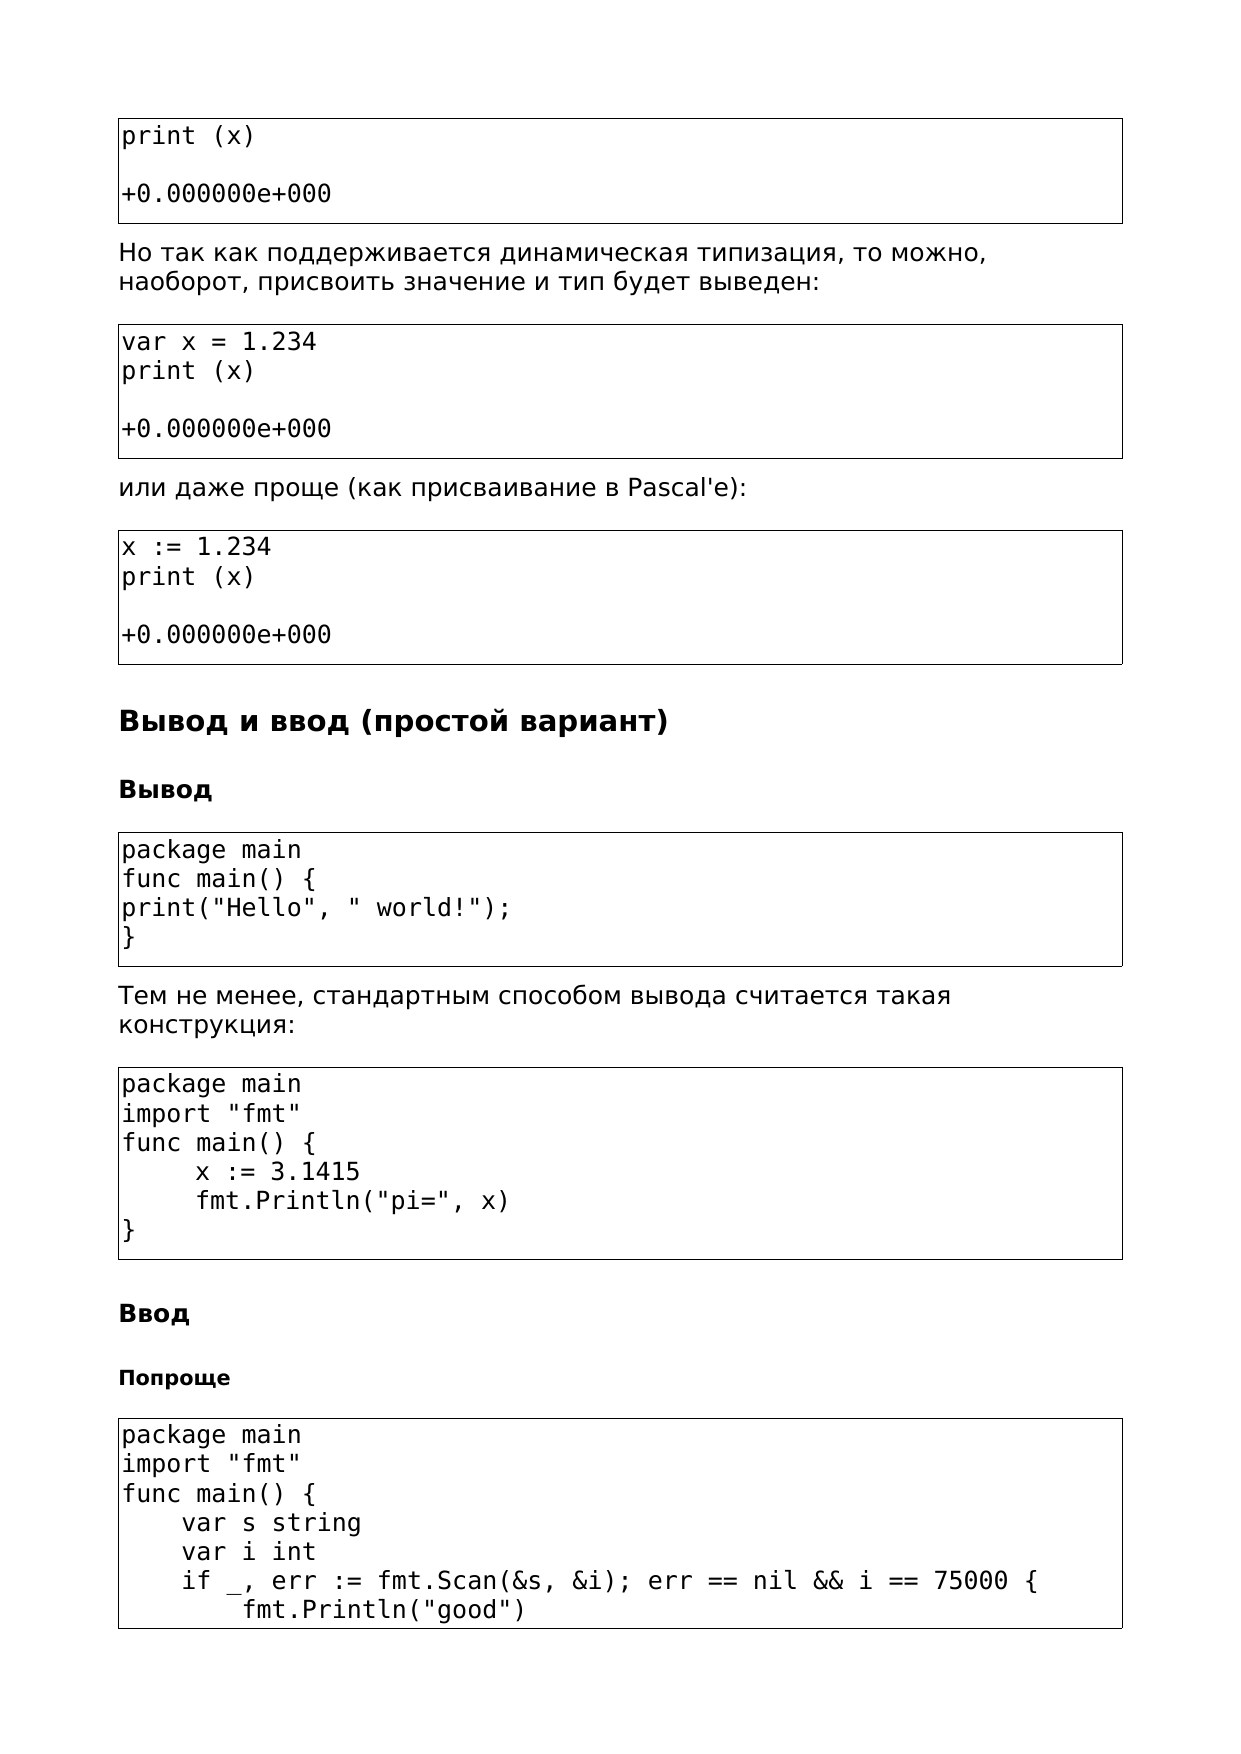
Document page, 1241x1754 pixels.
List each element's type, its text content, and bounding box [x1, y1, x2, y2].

text или даже проще (как присваивание в Pascal'е): [118, 473, 1122, 502]
table_header x := 1.234 print (x) +0.000000e+000 [119, 531, 1122, 664]
subtitle Вывод [118, 775, 1122, 804]
subtitle Попроще [118, 1366, 1122, 1390]
text Тем не менее, стандартным способом вывода считается такая конструкция: [118, 981, 1122, 1039]
table_header var x = 1.234 print (x) +0.000000e+000 [119, 325, 1122, 458]
table_header package main func main() { print("Hello", " world!"); } [119, 833, 1122, 966]
table_header print (x) +0.000000e+000 [119, 119, 1122, 223]
subtitle Ввод [118, 1299, 1122, 1328]
subtitle Вывод и ввод (простой вариант) [118, 704, 1122, 738]
table_header package main import "fmt" func main() { var s string var i int if _, err := fmt.Scan(&s, &i); err == nil && i == 75000 { fmt.Println("good") [119, 1419, 1122, 1628]
text Но так как поддерживается динамическая типизация, то можно, наоборот, присвоить значение и тип будет выведен: [118, 238, 1122, 297]
table_header package main import "fmt" func main() { x := 3.1415 fmt.Println("pi=", x) } [119, 1068, 1122, 1259]
